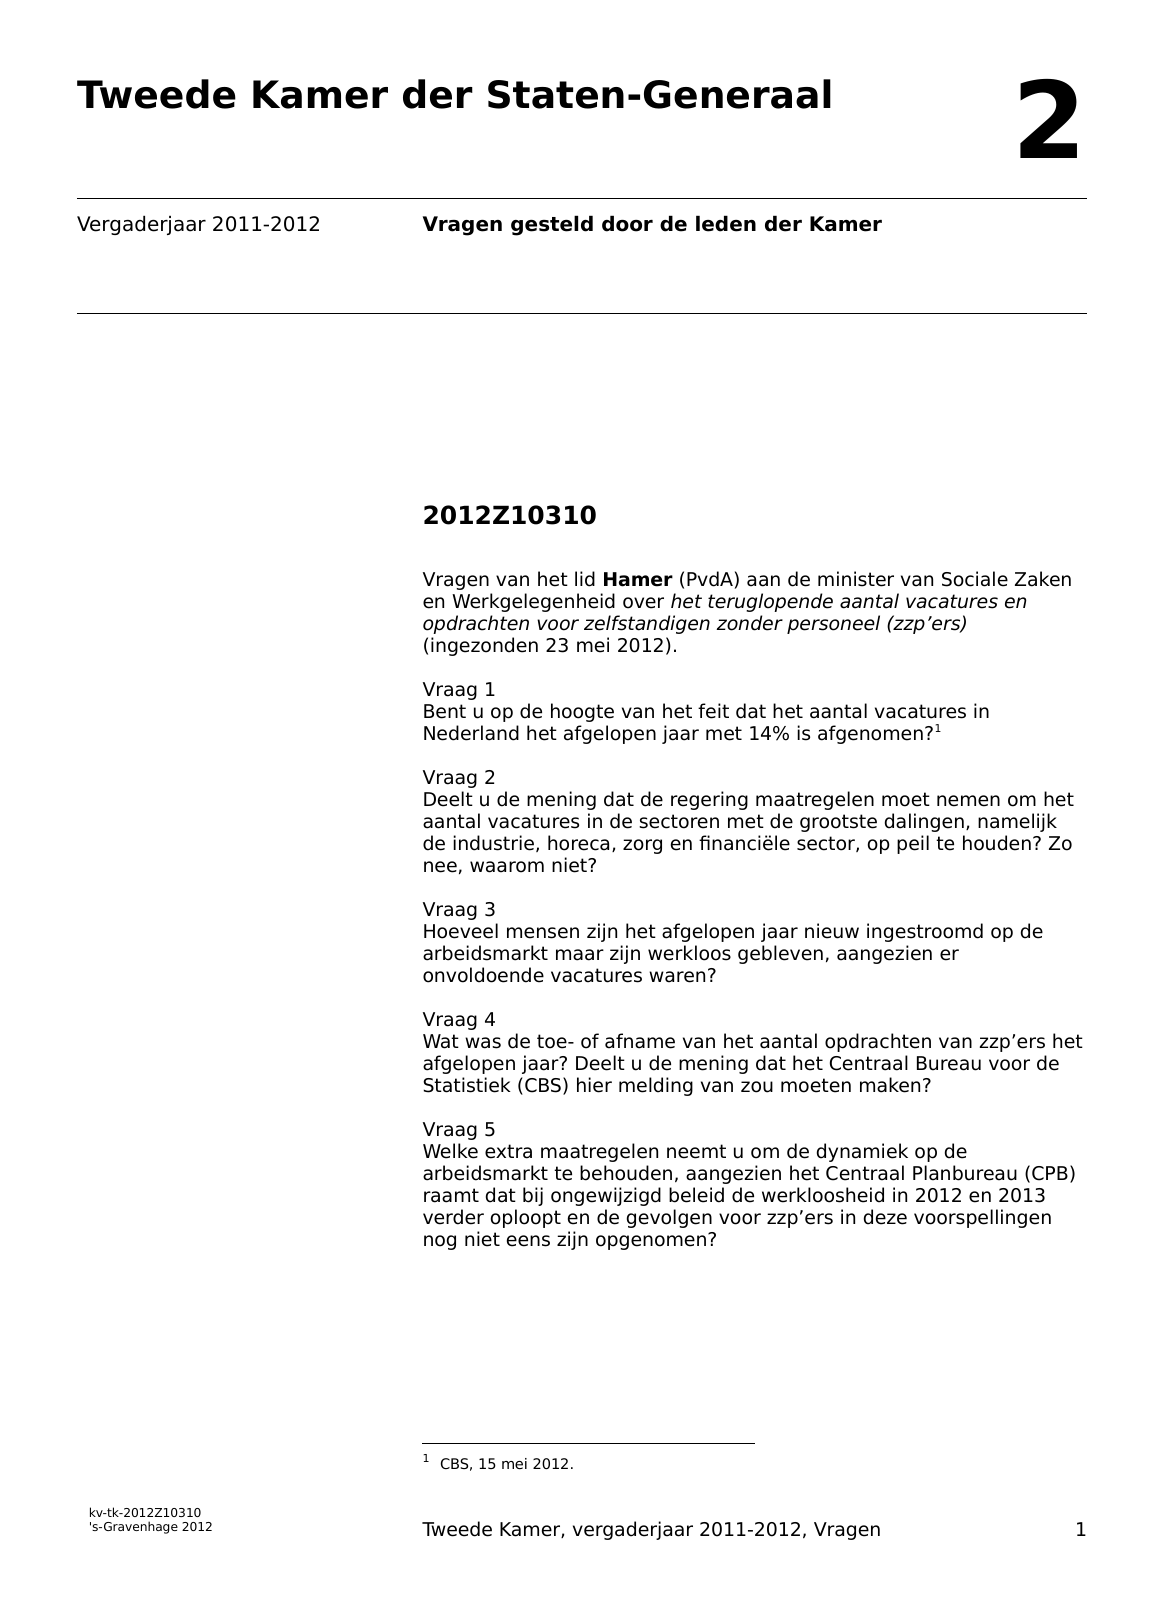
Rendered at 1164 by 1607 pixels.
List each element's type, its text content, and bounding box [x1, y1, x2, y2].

text Vraag 1 [422, 679, 1087, 701]
text Wat was de toe- of afname van het aantal opdrachten van zzp’ers het afgelopen jaar? Deelt u de mening dat het Centraal Bureau voor de Statistiek (CBS) hier melding van zou moeten maken? [422, 1031, 1087, 1097]
text Deelt u de mening dat de regering maatregelen moet nemen om het aantal vacatures in de sectoren met de grootste dalingen, namelijk de industrie, horeca, zorg en financiële sector, op peil te houden? Zo nee, waarom niet? [422, 789, 1087, 877]
table_header 2 [886, 59, 1087, 198]
text 2012Z10310 [422, 501, 1087, 531]
text Vragen van het lid Hamer (PvdA) aan de minister van Sociale Zaken en Werkgelegenheid over het teruglopende aantal vacatures en opdrachten voor zelfstandigen zonder personeel (zzp’ers) (ingezonden 23 mei 2012). [422, 569, 1087, 657]
text Vraag 2 [422, 767, 1087, 789]
text Welke extra maatregelen neemt u om de dynamiek op de arbeidsmarkt te behouden, aangezien het Centraal Planbureau (CPB) raamt dat bij ongewijzigd beleid de werkloosheid in 2012 en 2013 verder oploopt en de gevolgen voor zzp’ers in deze voorspellingen nog niet eens zijn opgenomen? [422, 1141, 1087, 1251]
text Hoeveel mensen zijn het afgelopen jaar nieuw ingestroomd op de arbeidsmarkt maar zijn werkloos gebleven, aangezien er onvoldoende vacatures waren? [422, 921, 1087, 987]
text Vraag 5 [422, 1119, 1087, 1141]
text CBS, 15 mei 2012. [422, 1452, 1087, 1474]
table_header Tweede Kamer der Staten-Generaal [77, 59, 886, 198]
table_cell Vergaderjaar 2011-2012 [77, 199, 422, 313]
text Vraag 3 [422, 899, 1087, 921]
text Bent u op de hoogte van het feit dat het aantal vacatures in Nederland het afgelopen jaar met 14% is afgenomen? [422, 701, 1087, 745]
text kv-tk-2012Z10310 [88, 1506, 323, 1520]
text Vraag 4 [422, 1009, 1087, 1031]
text 's-Gravenhage 2012 [88, 1520, 323, 1534]
table_cell Vragen gesteld door de leden der Kamer [422, 199, 1087, 313]
